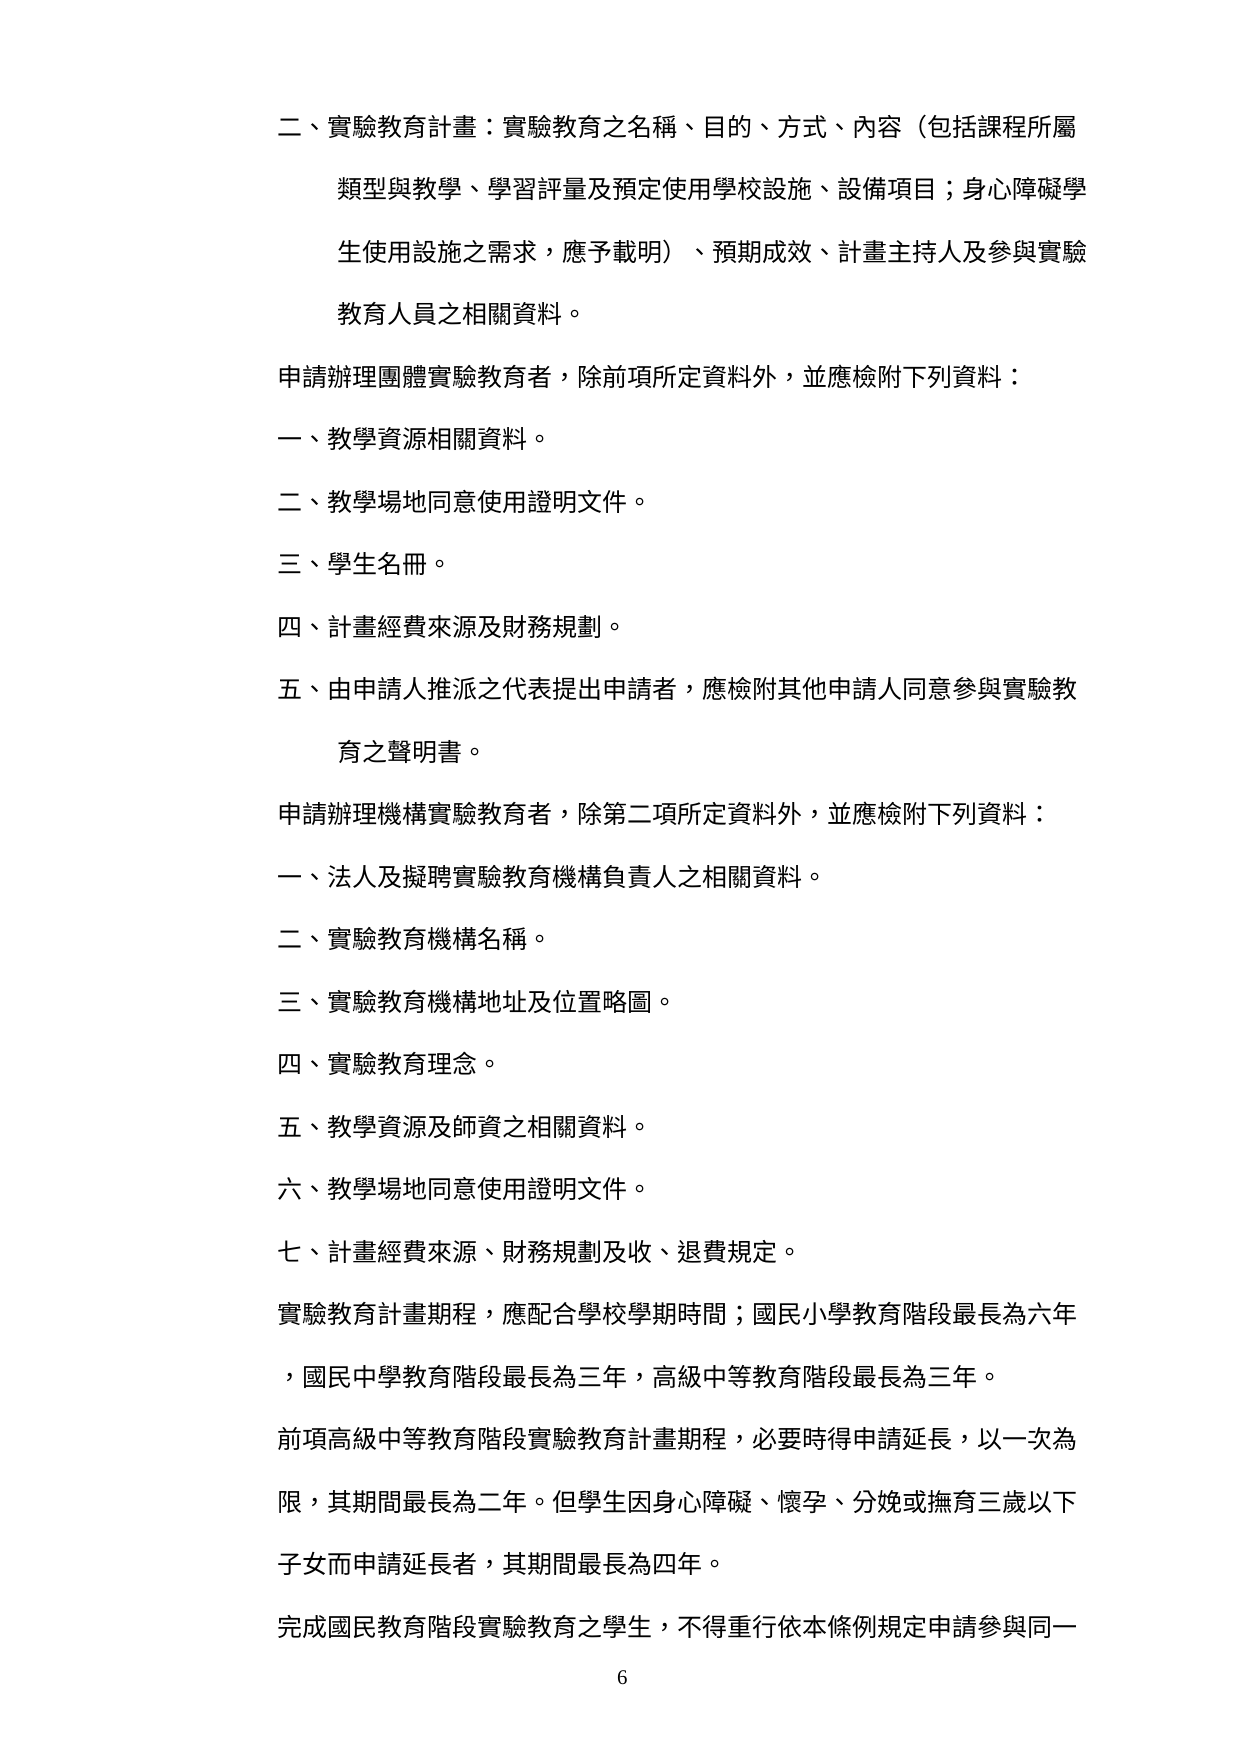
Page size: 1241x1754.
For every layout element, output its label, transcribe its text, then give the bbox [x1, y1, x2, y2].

text 申請辦理機構實驗教育者，除第二項所定資料外，並應檢附下列資料： [112, 771, 1167, 834]
text 前項高級中等教育階段實驗教育計畫期程，必要時得申請延長，以一次為 [112, 1396, 1167, 1459]
text 四、計畫經費來源及財務規劃。 [112, 584, 1167, 646]
text 三、實驗教育機構地址及位置略圖。 [112, 959, 1167, 1021]
text 四、實驗教育理念。 [112, 1021, 1167, 1084]
text 申請辦理團體實驗教育者，除前項所定資料外，並應檢附下列資料： [112, 334, 1167, 396]
text 完成國民教育階段實驗教育之學生，不得重行依本條例規定申請參與同一 [112, 1584, 1167, 1646]
text 五、教學資源及師資之相關資料。 [112, 1084, 1167, 1146]
text 育之聲明書。 [112, 709, 1167, 771]
text 實驗教育計畫期程，應配合學校學期時間；國民小學教育階段最長為六年 [112, 1271, 1167, 1334]
text 五、由申請人推派之代表提出申請者，應檢附其他申請人同意參與實驗教 [112, 646, 1167, 709]
text 二、實驗教育機構名稱。 [112, 896, 1167, 959]
text 類型與教學、學習評量及預定使用學校設施、設備項目；身心障礙學 [112, 146, 1167, 209]
text 七、計畫經費來源、財務規劃及收、退費規定。 [112, 1209, 1167, 1271]
text 生使用設施之需求，應予載明）、預期成效、計畫主持人及參與實驗 [112, 209, 1167, 271]
text 三、學生名冊。 [112, 521, 1167, 584]
text 一、法人及擬聘實驗教育機構負責人之相關資料。 [112, 834, 1167, 896]
text 二、教學場地同意使用證明文件。 [112, 459, 1167, 521]
text 六、教學場地同意使用證明文件。 [112, 1146, 1167, 1209]
text 一、教學資源相關資料。 [112, 396, 1167, 459]
text 限，其期間最長為二年。但學生因身心障礙、懷孕、分娩或撫育三歲以下 [112, 1459, 1167, 1521]
text ，國民中學教育階段最長為三年，高級中等教育階段最長為三年。 [112, 1334, 1167, 1396]
text 二、實驗教育計畫：實驗教育之名稱、目的、方式、內容（包括課程所屬 [112, 84, 1167, 146]
text 子女而申請延長者，其期間最長為四年。 [112, 1521, 1167, 1584]
text 教育人員之相關資料。 [112, 271, 1167, 334]
